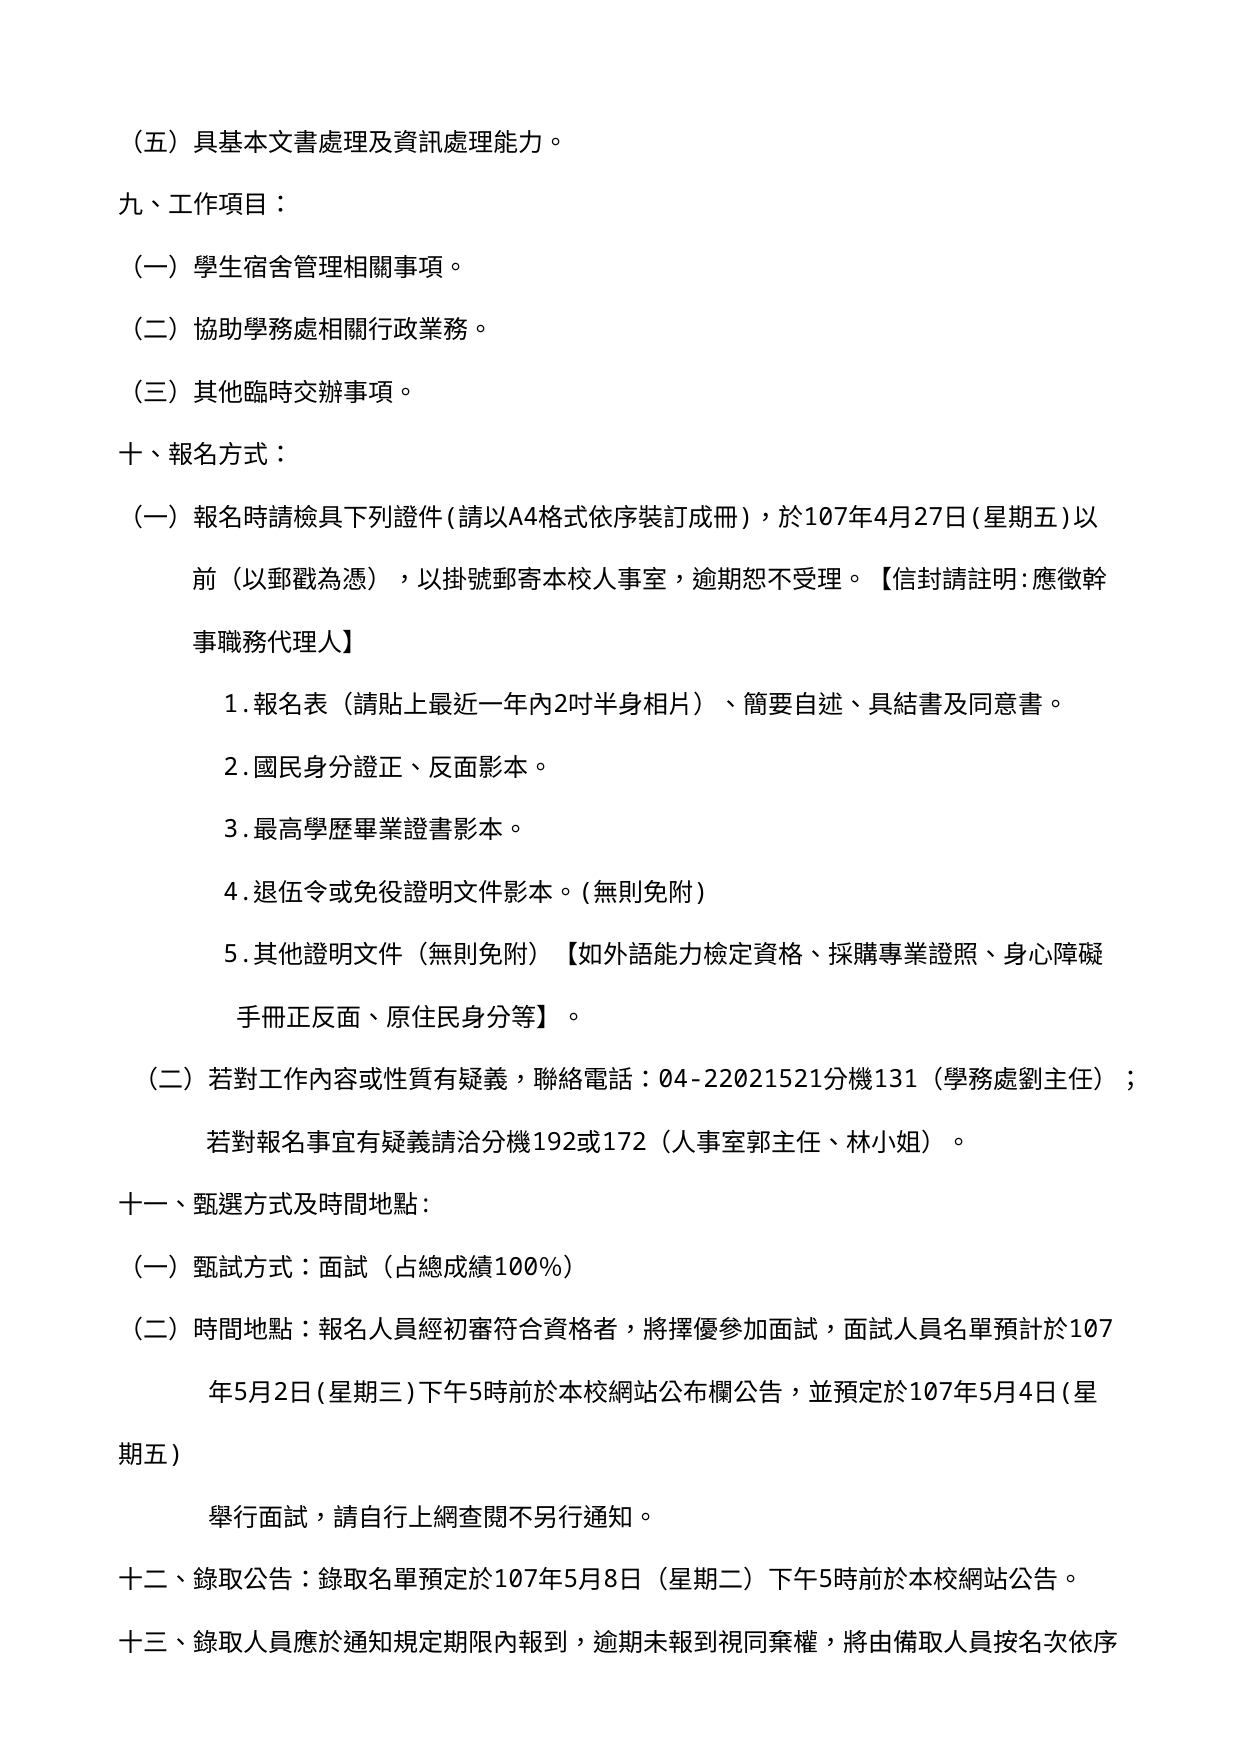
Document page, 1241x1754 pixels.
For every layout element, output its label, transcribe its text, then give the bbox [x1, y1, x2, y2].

text （三）其他臨時交辦事項。 [118, 349, 1122, 411]
text （二）若對工作內容或性質有疑義，聯絡電話：04-22021521分機131（學務處劉主任）；若對報名事宜有疑義請洽分機192或172（人事室郭主任、林小姐）。 [118, 1036, 1122, 1161]
text 1.報名表（請貼上最近一年內2吋半身相片）、簡要自述、具結書及同意書。 [118, 661, 1122, 724]
text 5.其他證明文件（無則免附）【如外語能力檢定資格、採購專業證照、身心障礙手冊正反面、原住民身分等】。 [118, 911, 1122, 1036]
text 4.退伍令或免役證明文件影本。(無則免附) [118, 849, 1122, 911]
text 十三、錄取人員應於通知規定期限內報到，逾期未報到視同棄權，將由備取人員按名次依序 [118, 1599, 1122, 1661]
text （一）報名時請檢具下列證件(請以A4格式依序裝訂成冊)，於107年4月27日(星期五)以前（以郵戳為憑），以掛號郵寄本校人事室，逾期恕不受理。【信封請註明:應徵幹事職務代理人】 [118, 474, 1122, 661]
text （一）甄試方式：面試（占總成績100％） [118, 1224, 1122, 1286]
text 十二、錄取公告：錄取名單預定於107年5月8日（星期二）下午5時前於本校網站公告。 [118, 1536, 1122, 1599]
text （二）時間地點：報名人員經初審符合資格者，將擇優參加面試，面試人員名單預計於107 [118, 1286, 1122, 1349]
text （五）具基本文書處理及資訊處理能力。 [118, 99, 1122, 161]
text 九、工作項目： [118, 161, 1122, 224]
text 十、報名方式： [118, 411, 1122, 474]
text 2.國民身分證正、反面影本。 [118, 724, 1122, 786]
text 年5月2日(星期三)下午5時前於本校網站公布欄公告，並預定於107年5月4日(星期五) [118, 1349, 1122, 1474]
text （二）協助學務處相關行政業務。 [118, 286, 1122, 349]
text 舉行面試，請自行上網查閱不另行通知。 [118, 1474, 1122, 1536]
text （一）學生宿舍管理相關事項。 [118, 224, 1122, 286]
text 3.最高學歷畢業證書影本。 [118, 786, 1122, 849]
text 十一、甄選方式及時間地點: [118, 1161, 1122, 1224]
